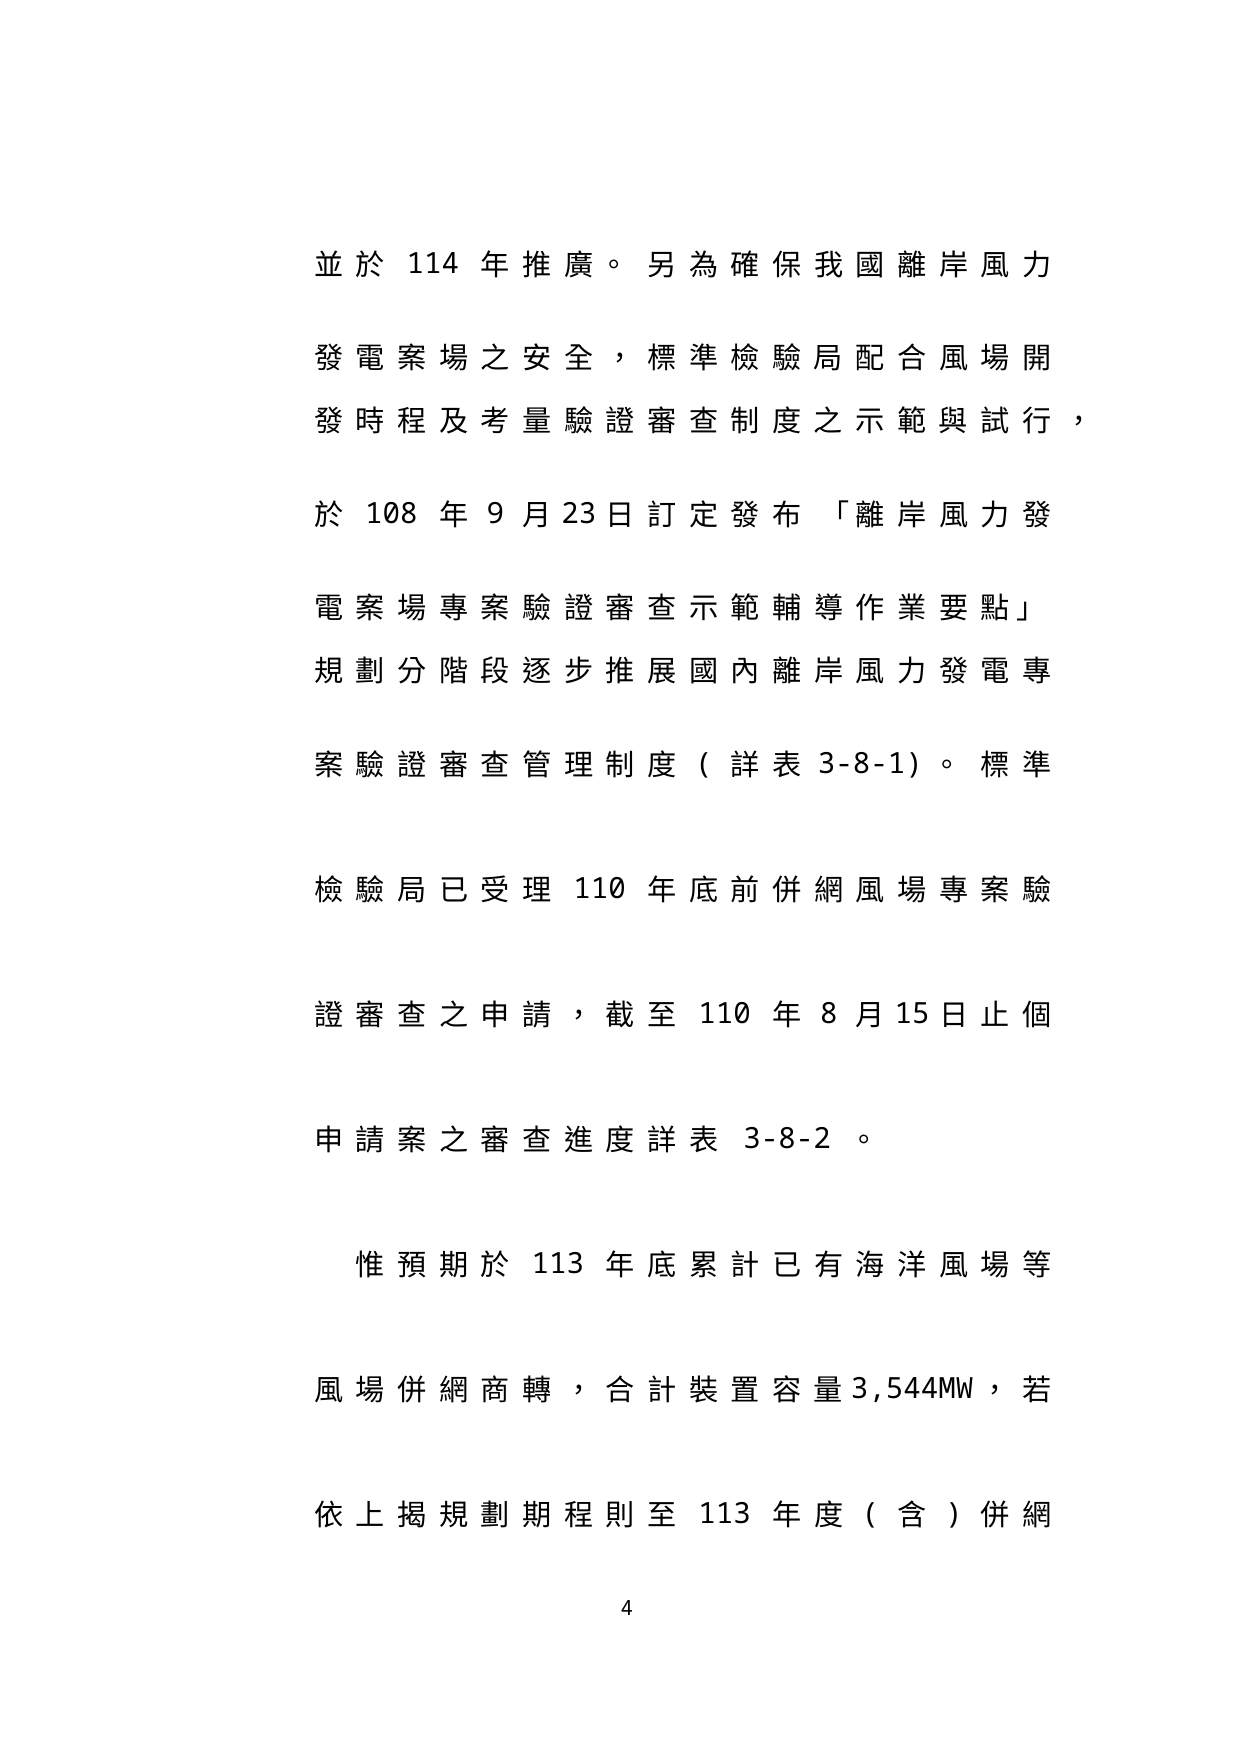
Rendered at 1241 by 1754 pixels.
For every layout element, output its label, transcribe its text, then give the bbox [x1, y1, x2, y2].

text 惟預期於113年底累計已有海洋風場等風場併網商轉，合計裝置容量3,544MW，若依上揭規劃期程則至113年度(含)併網商轉之風力電場，除未能採用我國離岸風電工程技術規則進行專案驗證外，另113年(含)前併網風場需有第三方專案驗證之項目少於114年(含)後併網風場之第三方專案驗證項目，其不須第三方專案驗證之項目(如：製造、運輸安裝、試運轉、最終評估、運維等)如何確保其安全及品質，除宜滾動調整我國離岸風電工程技術規則建置期程，使113年(含)前併網風場提早適用外，另對各風場專案驗證審查不須第三方專案驗證之項目，似可研議其他執行方式確認其安全及品質。 [271, 1189, 1058, 1564]
text 「國家綠能標準檢測驗證計畫」規劃於110年至113年間逐年建置離岸風電工程技術規則之場址調查與設計、製造與施工、運維與管理及離岸風電工程技術規則解說，並於114年推廣。另為確保我國離岸風力發電案場之安全，標準檢驗局配合風場開發時程及考量驗證審查制度之示範與試行，於108年9月23日訂定發布「離岸風力發電案場專案驗證審查示範輔導作業要點」規劃分階段逐步推展國內離岸風力發電專案驗證審查管理制度(詳表3-8-1)。標準檢驗局已受理110年底前併網風場專案驗證審查之申請，截至110年8月15日止個申請案之審查進度詳表3-8-2。 [271, 189, 1058, 1189]
